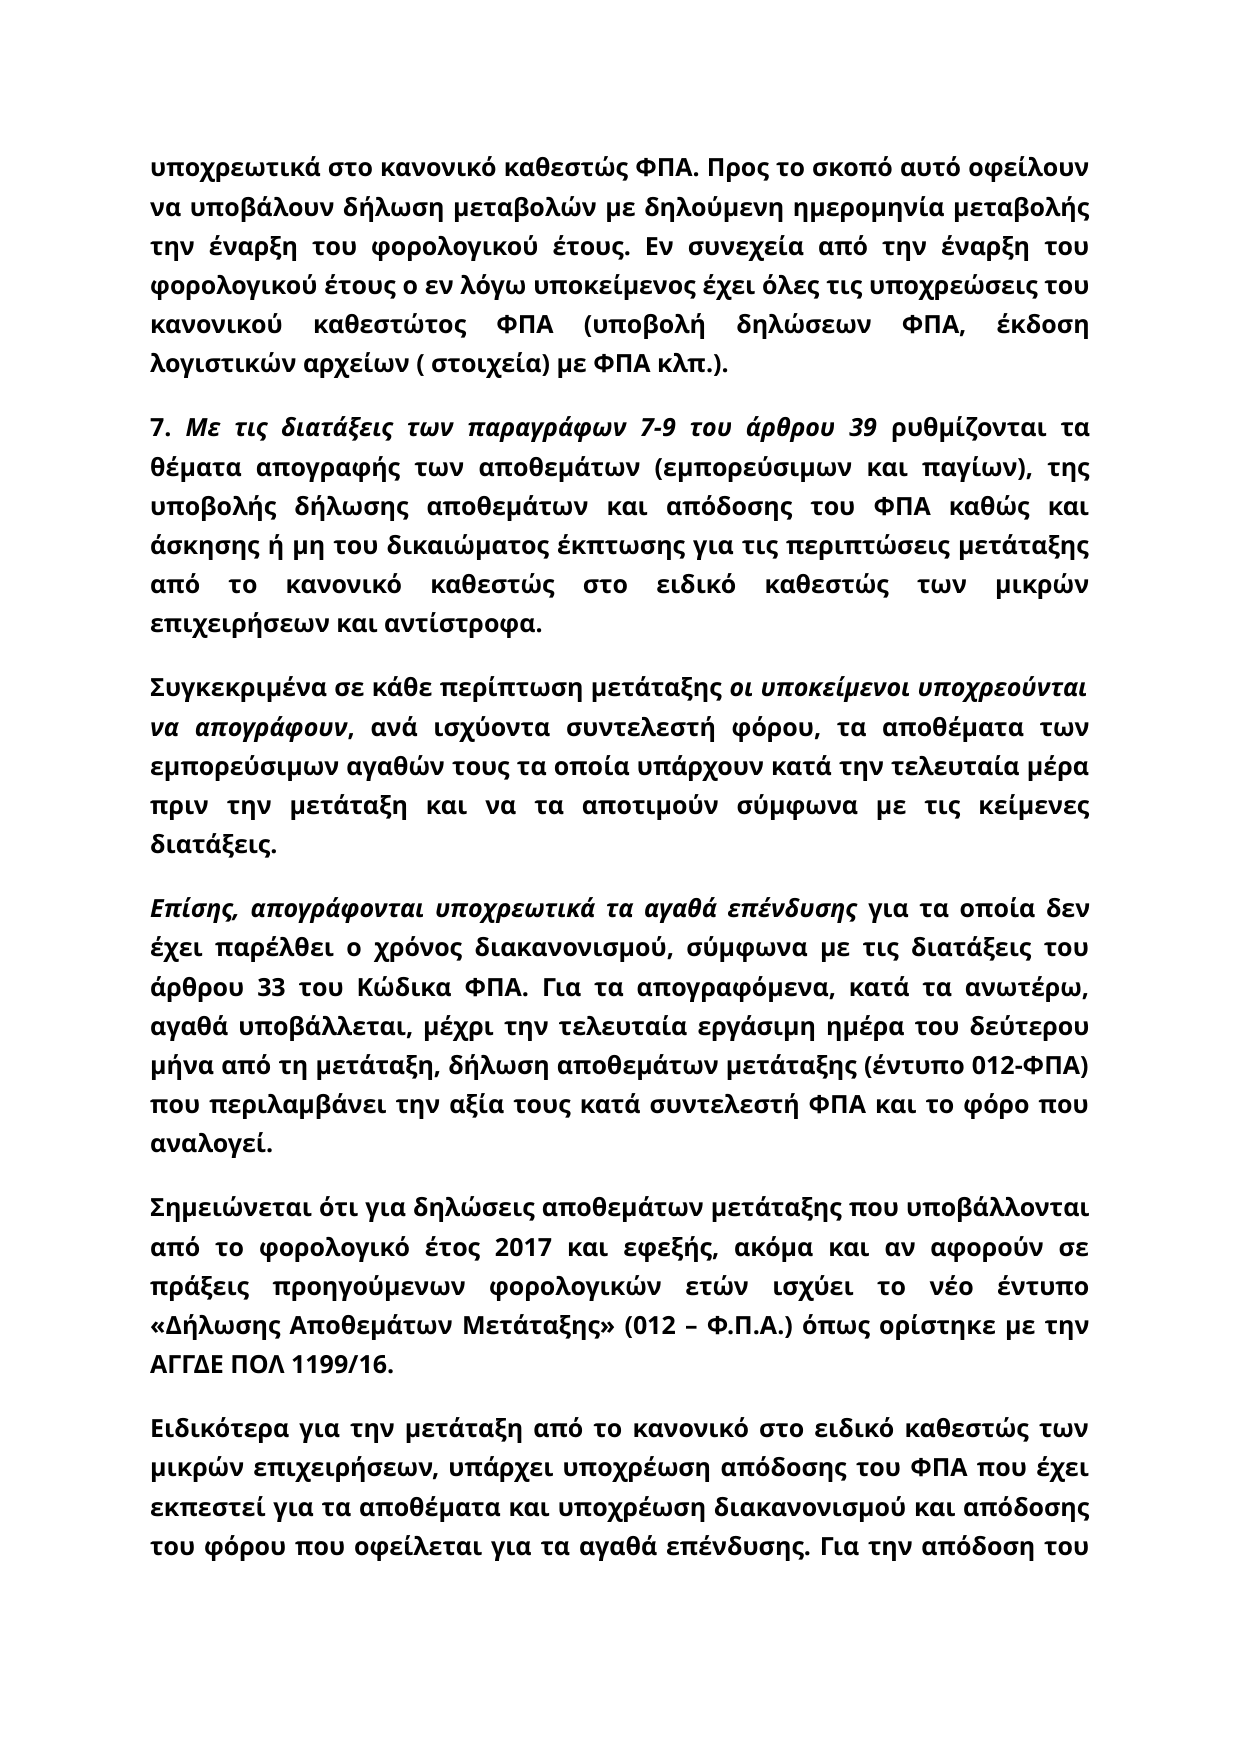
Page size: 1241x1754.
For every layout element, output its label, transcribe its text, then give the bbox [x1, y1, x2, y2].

text Συγκεκριμένα σε κάθε περίπτωση μετάταξης οι υποκείμενοι υποχρεούνται να απογράφουν, ανά ισχύοντα συντελεστή φόρου, τα αποθέματα των εμπορεύσιμων αγαθών τους τα οποία υπάρχουν κατά την τελευταία μέρα πριν την μετάταξη και να τα αποτιμούν σύμφωνα με τις κείμενες διατάξεις. [150, 670, 1090, 861]
text Ειδικότερα για την μετάταξη από το κανονικό στο ειδικό καθεστώς των μικρών επιχειρήσεων, υπάρχει υποχρέωση απόδοσης του ΦΠΑ που έχει εκπεστεί για τα αποθέματα και υποχρέωση διακανονισμού και απόδοσης του φόρου που οφείλεται για τα αγαθά επένδυσης. Για την απόδοση του [150, 1411, 1090, 1562]
text υποχρεωτικά στο κανονικό καθεστώς ΦΠΑ. Προς το σκοπό αυτό οφείλουν να υποβάλουν δήλωση μεταβολών με δηλούμενη ημερομηνία μεταβολής την έναρξη του φορολογικού έτους. Εν συνεχεία από την έναρξη του φορολογικού έτους ο εν λόγω υποκείμενος έχει όλες τις υποχρεώσεις του κανονικού καθεστώτος ΦΠΑ (υποβολή δηλώσεων ΦΠΑ, έκδοση λογιστικών αρχείων ( στοιχεία) με ΦΠΑ κλπ.). [150, 150, 1090, 380]
text 7. Με τις διατάξεις των παραγράφων 7-9 του άρθρου 39 ρυθμίζονται τα θέματα απογραφής των αποθεμάτων (εμπορεύσιμων και παγίων), της υποβολής δήλωσης αποθεμάτων και απόδοσης του ΦΠΑ καθώς και άσκησης ή μη του δικαιώματος έκπτωσης για τις περιπτώσεις μετάταξης από το κανονικό καθεστώς στο ειδικό καθεστώς των μικρών επιχειρήσεων και αντίστροφα. [150, 410, 1090, 640]
text Επίσης, απογράφονται υποχρεωτικά τα αγαθά επένδυσης για τα οποία δεν έχει παρέλθει ο χρόνος διακανονισμού, σύμφωνα με τις διατάξεις του άρθρου 33 του Κώδικα ΦΠΑ. Για τα απογραφόμενα, κατά τα ανωτέρω, αγαθά υποβάλλεται, μέχρι την τελευταία εργάσιμη ημέρα του δεύτερου μήνα από τη μετάταξη, δήλωση αποθεμάτων μετάταξης (έντυπο 012-ΦΠΑ) που περιλαμβάνει την αξία τους κατά συντελεστή ΦΠΑ και το φόρο που αναλογεί. [150, 891, 1090, 1160]
text Σημειώνεται ότι για δηλώσεις αποθεμάτων μετάταξης που υποβάλλονται από το φορολογικό έτος 2017 και εφεξής, ακόμα και αν αφορούν σε πράξεις προηγούμενων φορολογικών ετών ισχύει το νέο έντυπο «Δήλωσης Αποθεμάτων Μετάταξης» (012 – Φ.Π.Α.) όπως ορίστηκε με την ΑΓΓΔΕ ΠΟΛ 1199/16. [150, 1190, 1090, 1381]
